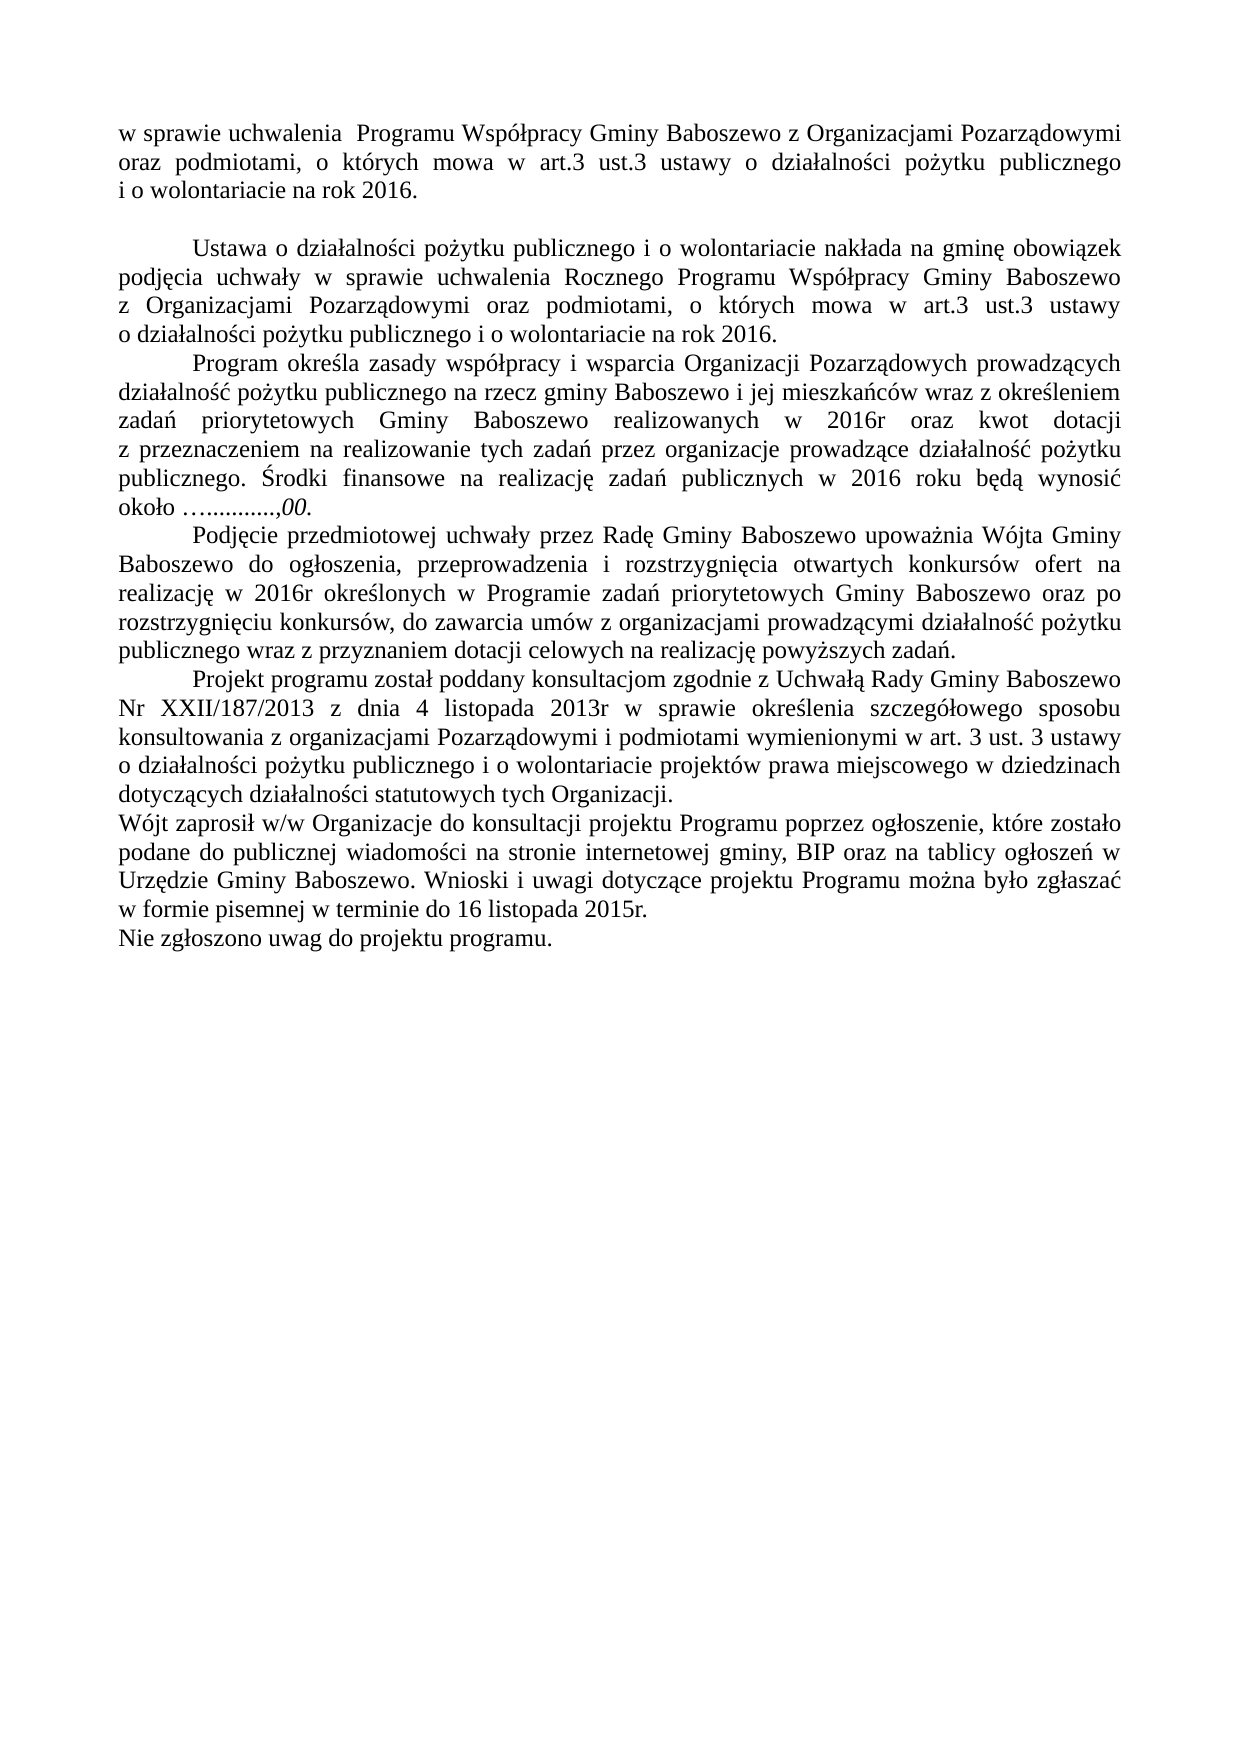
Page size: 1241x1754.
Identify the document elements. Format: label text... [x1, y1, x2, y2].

text Nie zgłoszono uwag do projektu programu. [118, 923, 1122, 952]
text Podjęcie przedmiotowej uchwały przez Radę Gminy Baboszewo upoważnia Wójta Gminy Baboszewo do ogłoszenia, przeprowadzenia i rozstrzygnięcia otwartych konkursów ofert na realizację w 2016r określonych w Programie zadań priorytetowych Gminy Baboszewo oraz po rozstrzygnięciu konkursów, do zawarcia umów z organizacjami prowadzącymi działalność pożytku publicznego wraz z przyznaniem dotacji celowych na realizację powyższych zadań. [118, 521, 1122, 664]
text Projekt programu został poddany konsultacjom zgodnie z Uchwałą Rady Gminy Baboszewo Nr XXII/187/2013 z dnia 4 listopada 2013r w sprawie określenia szczegółowego sposobu konsultowania z organizacjami Pozarządowymi i podmiotami wymienionymi w art. 3 ust. 3 ustawy o działalności pożytku publicznego i o wolontariacie projektów prawa miejscowego w dziedzinach dotyczących działalności statutowych tych Organizacji. [118, 664, 1122, 808]
text Wójt zaprosił w/w Organizacje do konsultacji projektu Programu poprzez ogłoszenie, które zostało podane do publicznej wiadomości na stronie internetowej gminy, BIP oraz na tablicy ogłoszeń w Urzędzie Gminy Baboszewo. Wnioski i uwagi dotyczące projektu Programu można było zgłaszać w formie pisemnej w terminie do 16 listopada 2015r. [118, 808, 1122, 923]
text Ustawa o działalności pożytku publicznego i o wolontariacie nakłada na gminę obowiązek podjęcia uchwały w sprawie uchwalenia Rocznego Programu Współpracy Gminy Baboszewo z Organizacjami Pozarządowymi oraz podmiotami, o których mowa w art.3 ust.3 ustawy o działalności pożytku publicznego i o wolontariacie na rok 2016. [118, 233, 1122, 348]
text Program określa zasady współpracy i wsparcia Organizacji Pozarządowych prowadzących działalność pożytku publicznego na rzecz gminy Baboszewo i jej mieszkańców wraz z określeniem zadań priorytetowych Gminy Baboszewo realizowanych w 2016r oraz kwot dotacji z przeznaczeniem na realizowanie tych zadań przez organizacje prowadzące działalność pożytku publicznego. Środki finansowe na realizację zadań publicznych w 2016 roku będą wynosić około …...........,00. [118, 348, 1122, 521]
text w sprawie uchwalenia Programu Współpracy Gminy Baboszewo z Organizacjami Pozarządowymi oraz podmiotami, o których mowa w art.3 ust.3 ustawy o działalności pożytku publicznego i o wolontariacie na rok 2016. [118, 118, 1122, 204]
